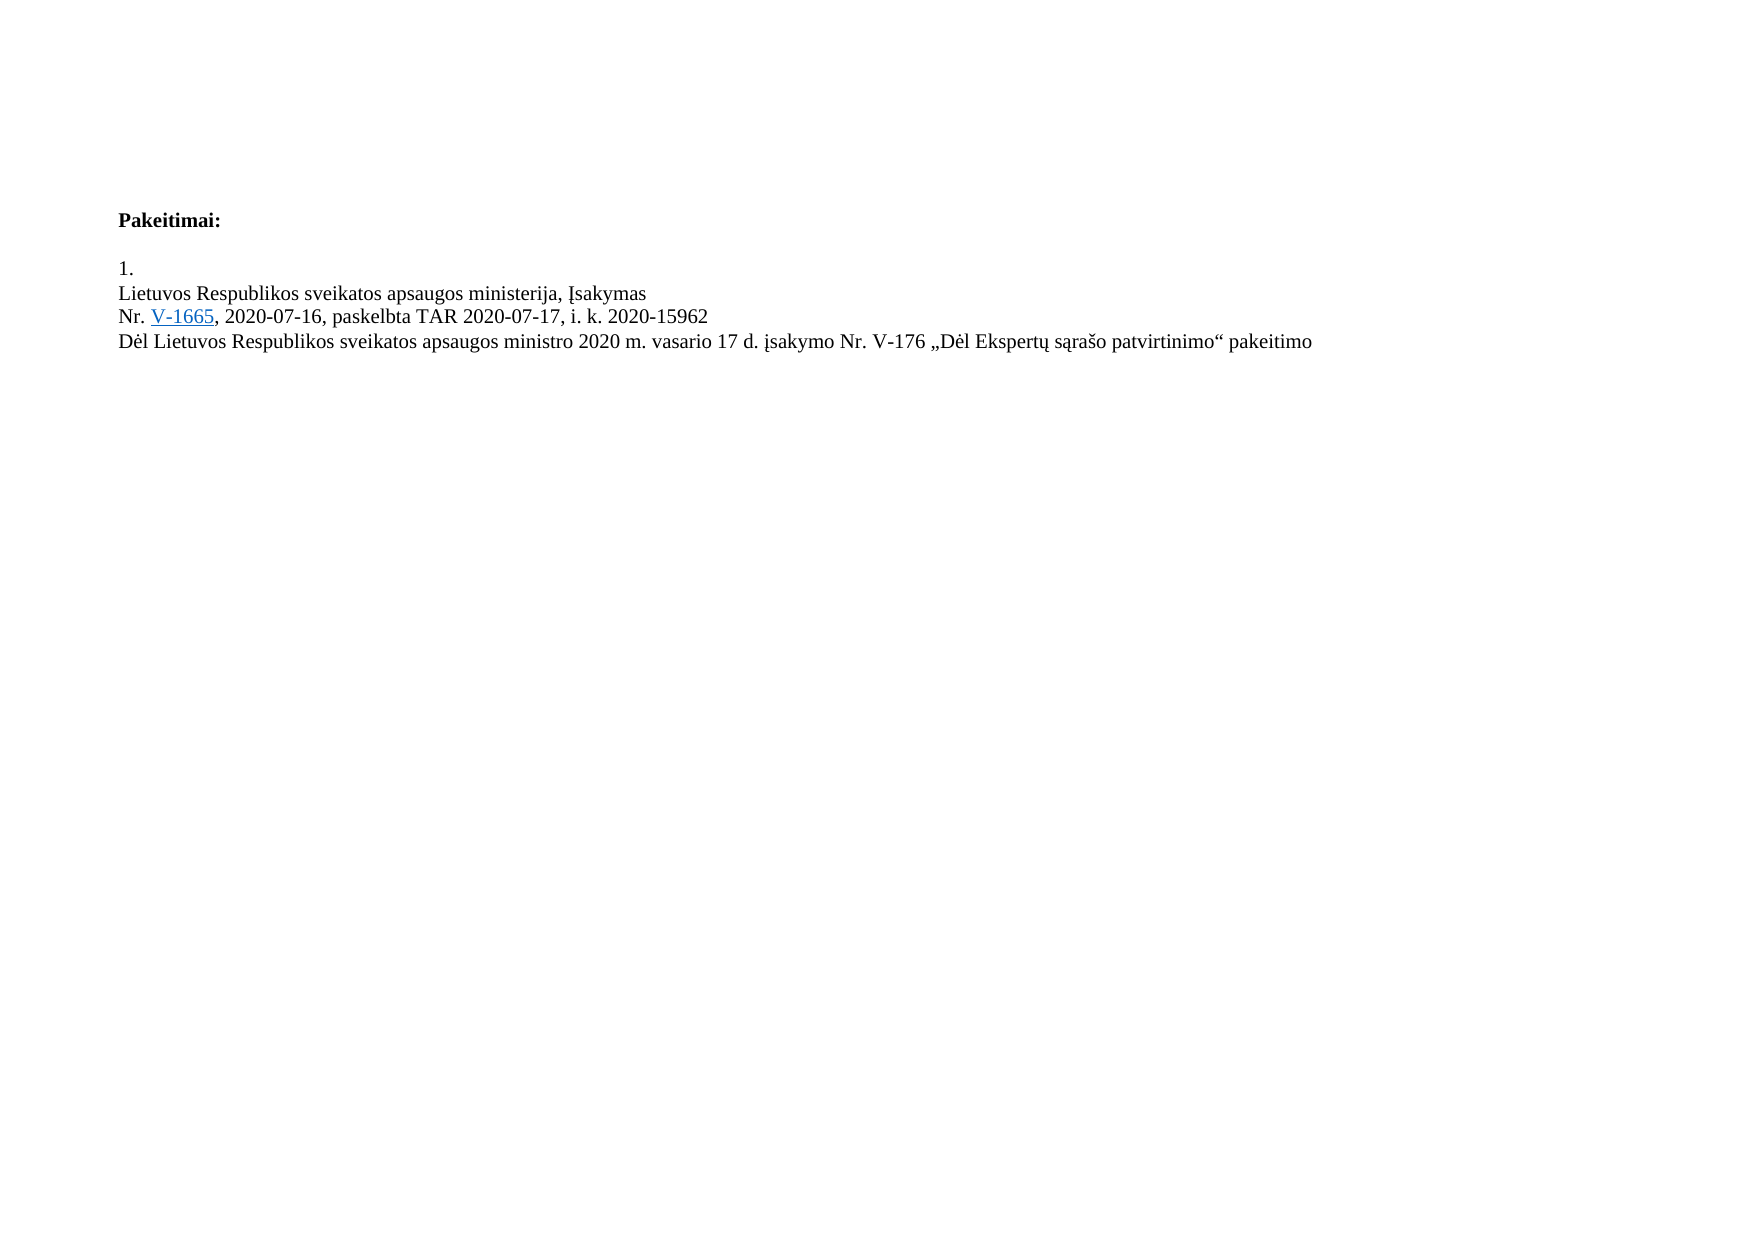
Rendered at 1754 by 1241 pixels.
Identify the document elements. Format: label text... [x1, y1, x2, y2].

text 1. [118, 256, 1636, 280]
text Nr. V-1665, 2020-07-16, paskelbta TAR 2020-07-17, i. k. 2020-15962 [118, 304, 1636, 328]
text Dėl Lietuvos Respublikos sveikatos apsaugos ministro 2020 m. vasario 17 d. įsakymo Nr. V-176 „Dėl Ekspertų sąrašo patvirtinimo“ pakeitimo [118, 328, 1636, 353]
text Lietuvos Respublikos sveikatos apsaugos ministerija, Įsakymas [118, 280, 1636, 304]
text Pakeitimai: [118, 208, 1636, 232]
